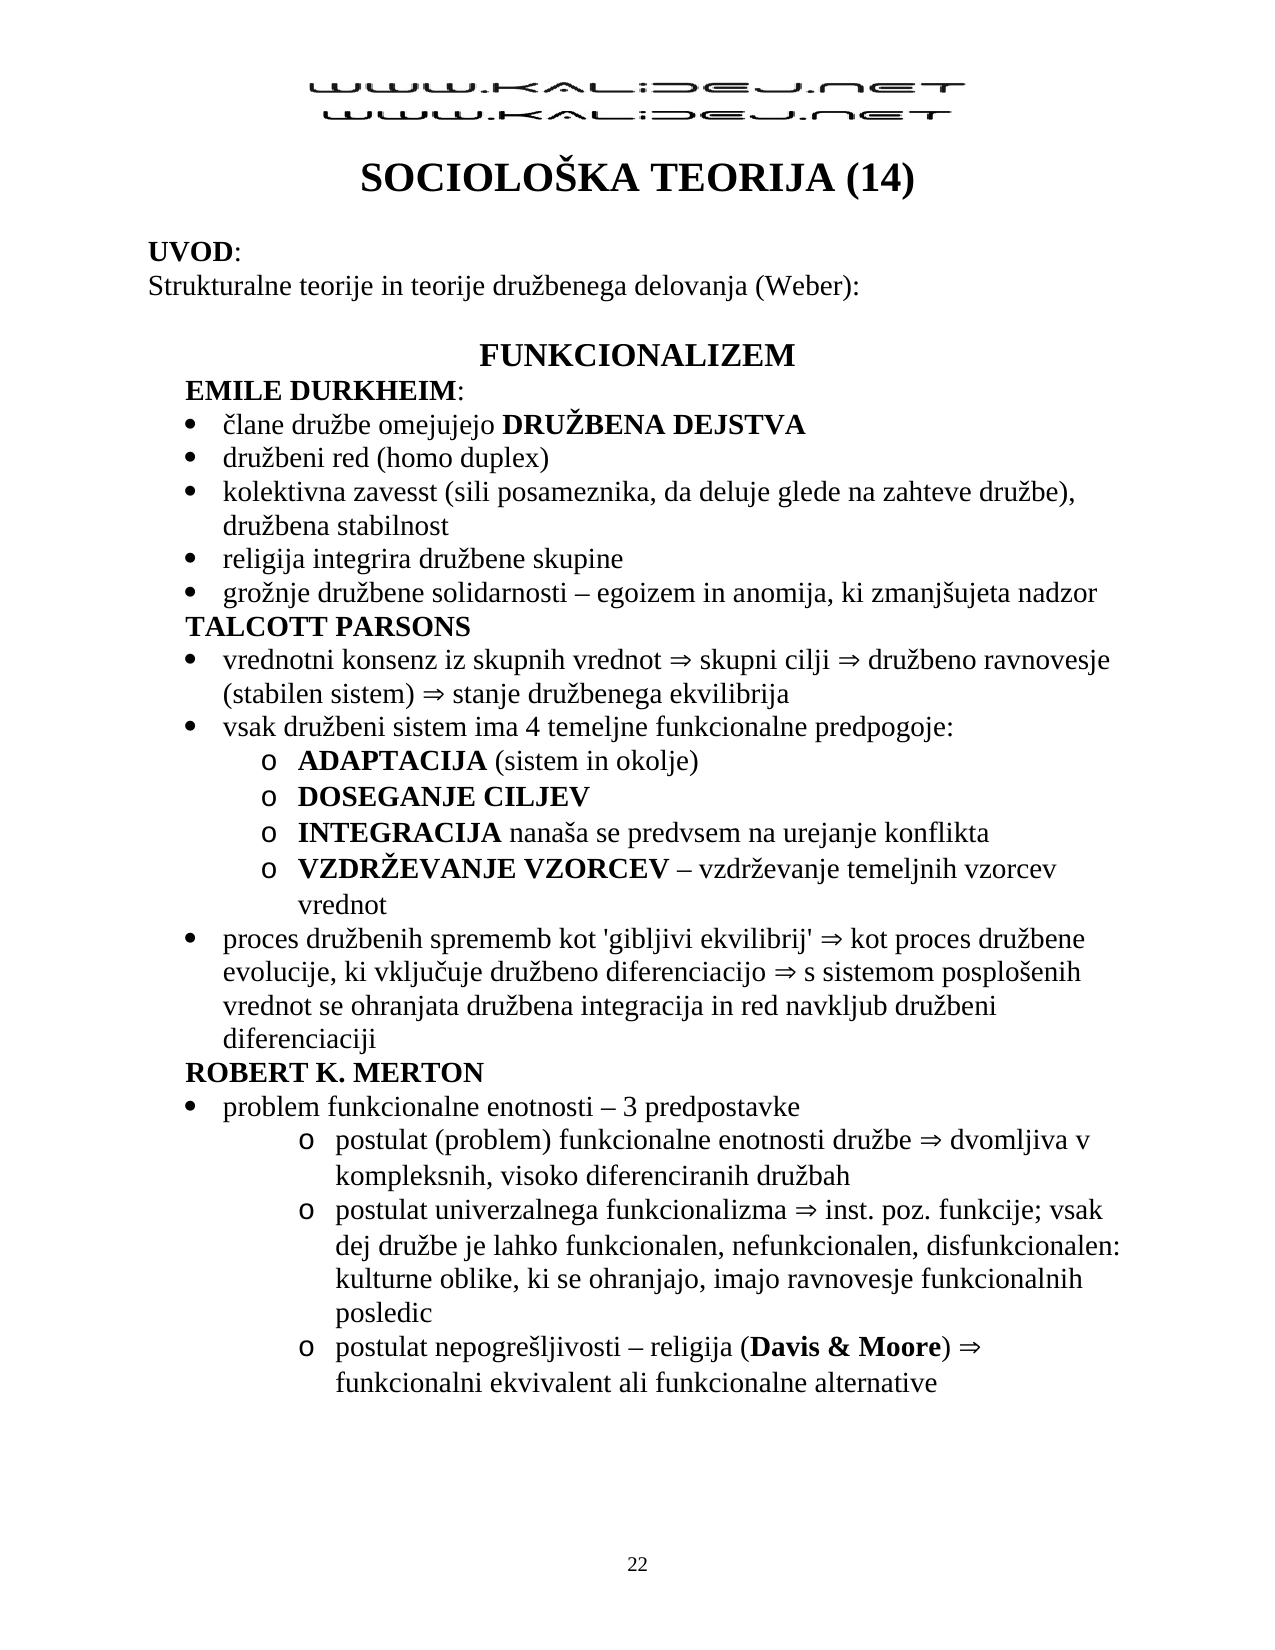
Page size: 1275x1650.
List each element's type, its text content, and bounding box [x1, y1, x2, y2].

text ROBERT K. MERTON [185, 1055, 1127, 1089]
list postulat nepogrešljivosti – religija (Davis & Moore)  funkcionalni ekvivalent ali funkcionalne alternative [298, 1329, 1127, 1398]
list religija integrira družbene skupine [185, 541, 1127, 575]
list člane družbe omejujejo DRUŽBENA DEJSTVA [185, 407, 1127, 441]
list postulat univerzalnega funkcionalizma  inst. poz. funkcije; vsak dej družbe je lahko funkcionalen, nefunkcionalen, disfunkcionalen: kulturne oblike, ki se ohranjajo, imajo ravnovesje funkcionalnih posledic [298, 1192, 1127, 1329]
text Strukturalne teorije in teorije družbenega delovanja (Weber): [148, 268, 1127, 301]
list grožnje družbene solidarnosti – egoizem in anomija, ki zmanjšujeta nadzor [185, 575, 1127, 609]
list vsak družbeni sistem ima 4 temeljne funkcionalne predpogoje: [185, 709, 1127, 743]
text TALCOTT PARSONS [148, 609, 1127, 642]
list ADAPTACIJA (sistem in okolje) [260, 743, 1127, 779]
list problem funkcionalne enotnosti – 3 predpostavke [185, 1089, 1127, 1122]
picture [323, 111, 952, 120]
list proces družbenih sprememb kot 'gibljivi ekvilibrij'  kot proces družbene evolucije, ki vključuje družbeno diferenciacijo  s sistemom posplošenih vrednot se ohranjata družbena integracija in red navkljub družbeni diferenciaciji [185, 921, 1127, 1055]
text SOCIOLOŠKA TEORIJA (14) [148, 153, 1127, 201]
list kolektivna zavesst (sili posameznika, da deluje glede na zahteve družbe), družbena stabilnost [185, 474, 1127, 541]
list postulat (problem) funkcionalne enotnosti družbe  dvomljiva v kompleksnih, visoko diferenciranih družbah [298, 1122, 1127, 1192]
list vrednotni konsenz iz skupnih vrednot  skupni cilji  družbeno ravnovesje (stabilen sistem)  stanje družbenega ekvilibrija [185, 642, 1127, 709]
text UVOD: [148, 234, 1127, 268]
list INTEGRACIJA nanaša se predvsem na urejanje konflikta [260, 815, 1127, 851]
list DOSEGANJE CILJEV [260, 779, 1127, 815]
text EMILE DURKHEIM: [148, 373, 1127, 407]
picture [309, 82, 966, 93]
list družbeni red (homo duplex) [185, 441, 1127, 474]
text FUNKCIONALIZEM [148, 335, 1127, 373]
list VZDRŽEVANJE VZORCEV – vzdrževanje temeljnih vzorcev vrednot [260, 851, 1127, 921]
